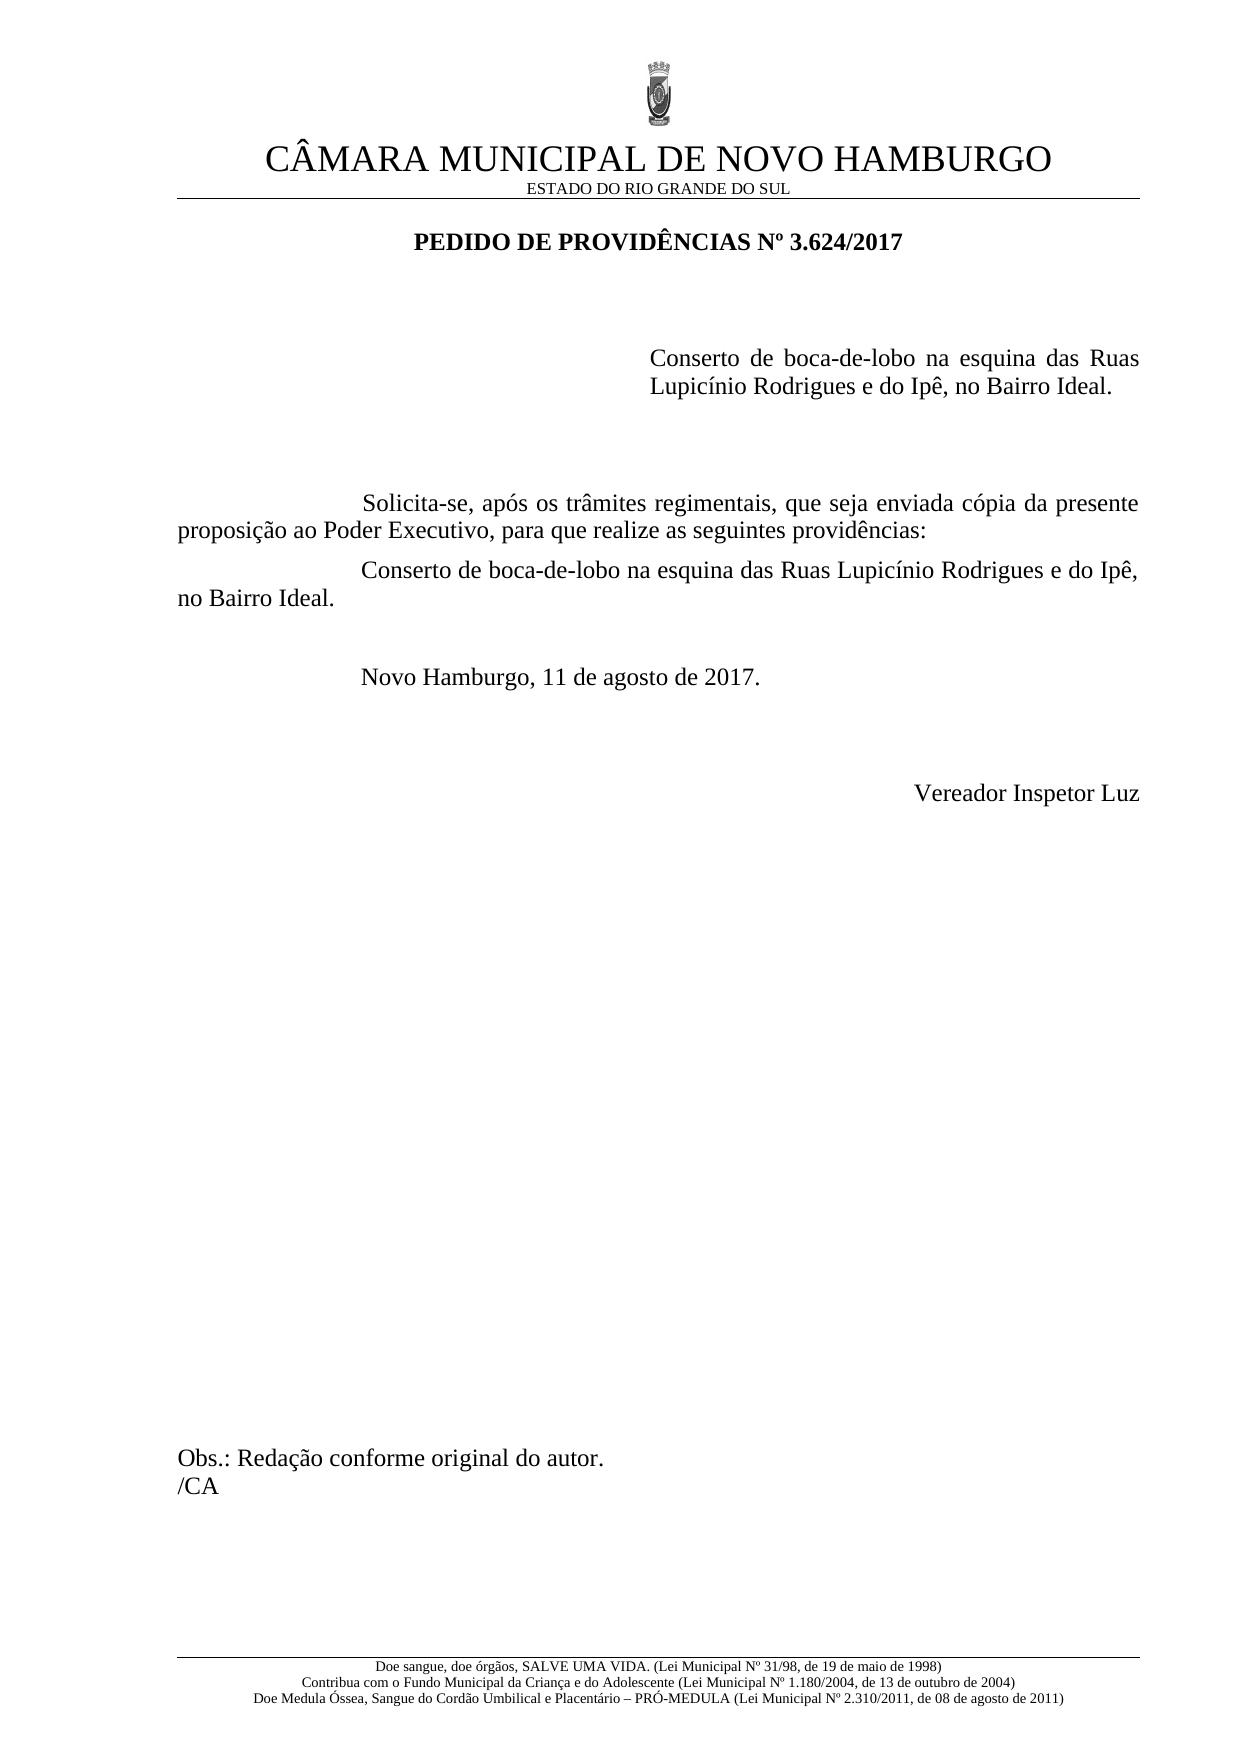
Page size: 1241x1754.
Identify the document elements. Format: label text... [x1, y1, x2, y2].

text /CA [177, 1472, 1140, 1499]
text Obs.: Redação conforme original do autor. [177, 1444, 1140, 1472]
text Vereador Inspetor Luz [768, 779, 1140, 807]
text Conserto de boca-de-lobo na esquina das Ruas Lupicínio Rodrigues e do Ipê, no Bairro Ideal. [177, 556, 1140, 611]
text PEDIDO DE PROVIDÊNCIAS Nº 3.624/2017 [177, 228, 1140, 256]
text Solicita-se, após os trâmites regimentais, que seja enviada cópia da presente proposição ao Poder Executivo, para que realize as seguintes providências: [177, 489, 1140, 544]
text Conserto de boca-de-lobo na esquina das Ruas Lupicínio Rodrigues e do Ipê, no Bairro Ideal. [649, 344, 1140, 400]
text Novo Hamburgo, 11 de agosto de 2017. [177, 663, 1140, 691]
